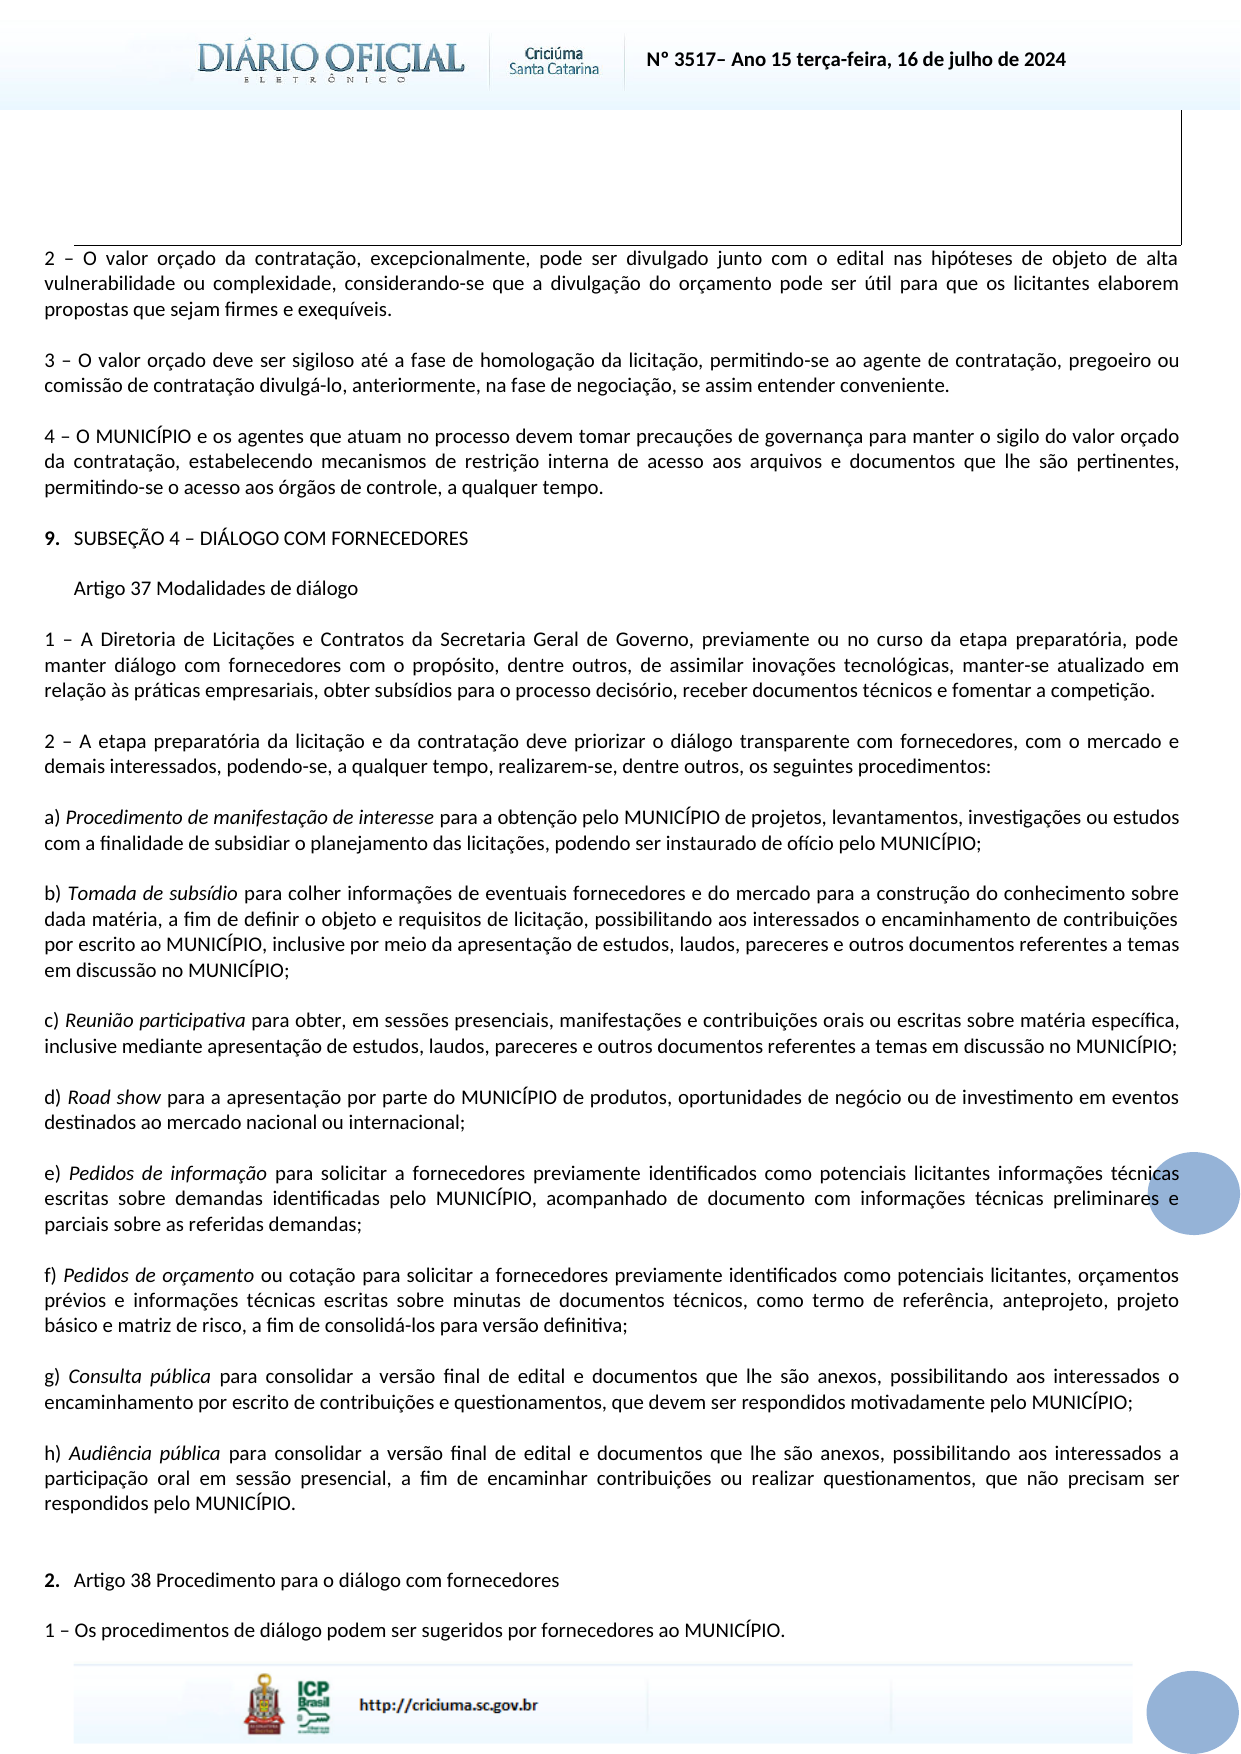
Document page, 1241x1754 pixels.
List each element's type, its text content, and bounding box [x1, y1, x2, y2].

text SUBSEÇÃO 4 – DIÁLOGO COM FORNECEDORES [44, 525, 1181, 550]
text 1 – Os procedimentos de diálogo podem ser sugeridos por fornecedores ao MUNICÍPIO. [44, 1618, 1181, 1643]
text d) Road show para a apresentação por parte do MUNICÍPIO de produtos, oportunidades de negócio ou de investimento em eventos destinados ao mercado nacional ou internacional; [44, 1084, 1181, 1135]
text f) Pedidos de orçamento ou cotação para solicitar a fornecedores previamente identificados como potenciais licitantes, orçamentos prévios e informações técnicas escritas sobre minutas de documentos técnicos, como termo de referência, anteprojeto, projeto básico e matriz de risco, a fim de consolidá-los para versão definitiva; [44, 1262, 1181, 1338]
text e) Pedidos de informação para solicitar a fornecedores previamente identificados como potenciais licitantes informações técnicas escritas sobre demandas identificadas pelo MUNICÍPIO, acompanhado de documento com informações técnicas preliminares e parciais sobre as referidas demandas; [44, 1160, 1181, 1236]
text a) Procedimento de manifestação de interesse para a obtenção pelo MUNICÍPIO de projetos, levantamentos, investigações ou estudos com a finalidade de subsidiar o planejamento das licitações, podendo ser instaurado de ofício pelo MUNICÍPIO; [44, 804, 1181, 855]
text b) Tomada de subsídio para colher informações de eventuais fornecedores e do mercado para a construção do conhecimento sobre dada matéria, a fim de definir o objeto e requisitos de licitação, possibilitando aos interessados o encaminhamento de contribuições por escrito ao MUNICÍPIO, inclusive por meio da apresentação de estudos, laudos, pareceres e outros documentos referentes a temas em discussão no MUNICÍPIO; [44, 881, 1181, 982]
text c) Reunião participativa para obter, em sessões presenciais, manifestações e contribuições orais ou escritas sobre matéria específica, inclusive mediante apresentação de estudos, laudos, pareceres e outros documentos referentes a temas em discussão no MUNICÍPIO; [44, 1008, 1181, 1058]
text g) Consulta pública para consolidar a versão final de edital e documentos que lhe são anexos, possibilitando aos interessados o encaminhamento por escrito de contribuições e questionamentos, que devem ser respondidos motivadamente pelo MUNICÍPIO; [44, 1363, 1181, 1414]
text 1 – A Diretoria de Licitações e Contratos da Secretaria Geral de Governo, previamente ou no curso da etapa preparatória, pode manter diálogo com fornecedores com o propósito, dentre outros, de assimilar inovações tecnológicas, manter-se atualizado em relação às práticas empresariais, obter subsídios para o processo decisório, receber documentos técnicos e fomentar a competição. [44, 626, 1181, 703]
text Artigo 37 Modalidades de diálogo [44, 576, 1181, 601]
text h) Audiência pública para consolidar a versão final de edital e documentos que lhe são anexos, possibilitando aos interessados a participação oral em sessão presencial, a fim de encaminhar contribuições ou realizar questionamentos, que não precisam ser respondidos pelo MUNICÍPIO. [44, 1440, 1181, 1516]
text 2 – O valor orçado da contratação, excepcionalmente, pode ser divulgado junto com o edital nas hipóteses de objeto de alta vulnerabilidade ou complexidade, considerando-se que a divulgação do orçamento pode ser útil para que os licitantes elaborem propostas que sejam firmes e exequíveis. [44, 245, 1181, 321]
text 3 – O valor orçado deve ser sigiloso até a fase de homologação da licitação, permitindo-se ao agente de contratação, pregoeiro ou comissão de contratação divulgá-lo, anteriormente, na fase de negociação, se assim entender conveniente. [44, 347, 1181, 398]
text Artigo 38 Procedimento para o diálogo com fornecedores [44, 1567, 1181, 1592]
text 2 – A etapa preparatória da licitação e da contratação deve priorizar o diálogo transparente com fornecedores, com o mercado e demais interessados, podendo-se, a qualquer tempo, realizarem-se, dentre outros, os seguintes procedimentos: [44, 728, 1181, 779]
text 4 – O MUNICÍPIO e os agentes que atuam no processo devem tomar precauções de governança para manter o sigilo do valor orçado da contratação, estabelecendo mecanismos de restrição interna de acesso aos arquivos e documentos que lhe são pertinentes, permitindo-se o acesso aos órgãos de controle, a qualquer tempo. [44, 423, 1181, 499]
